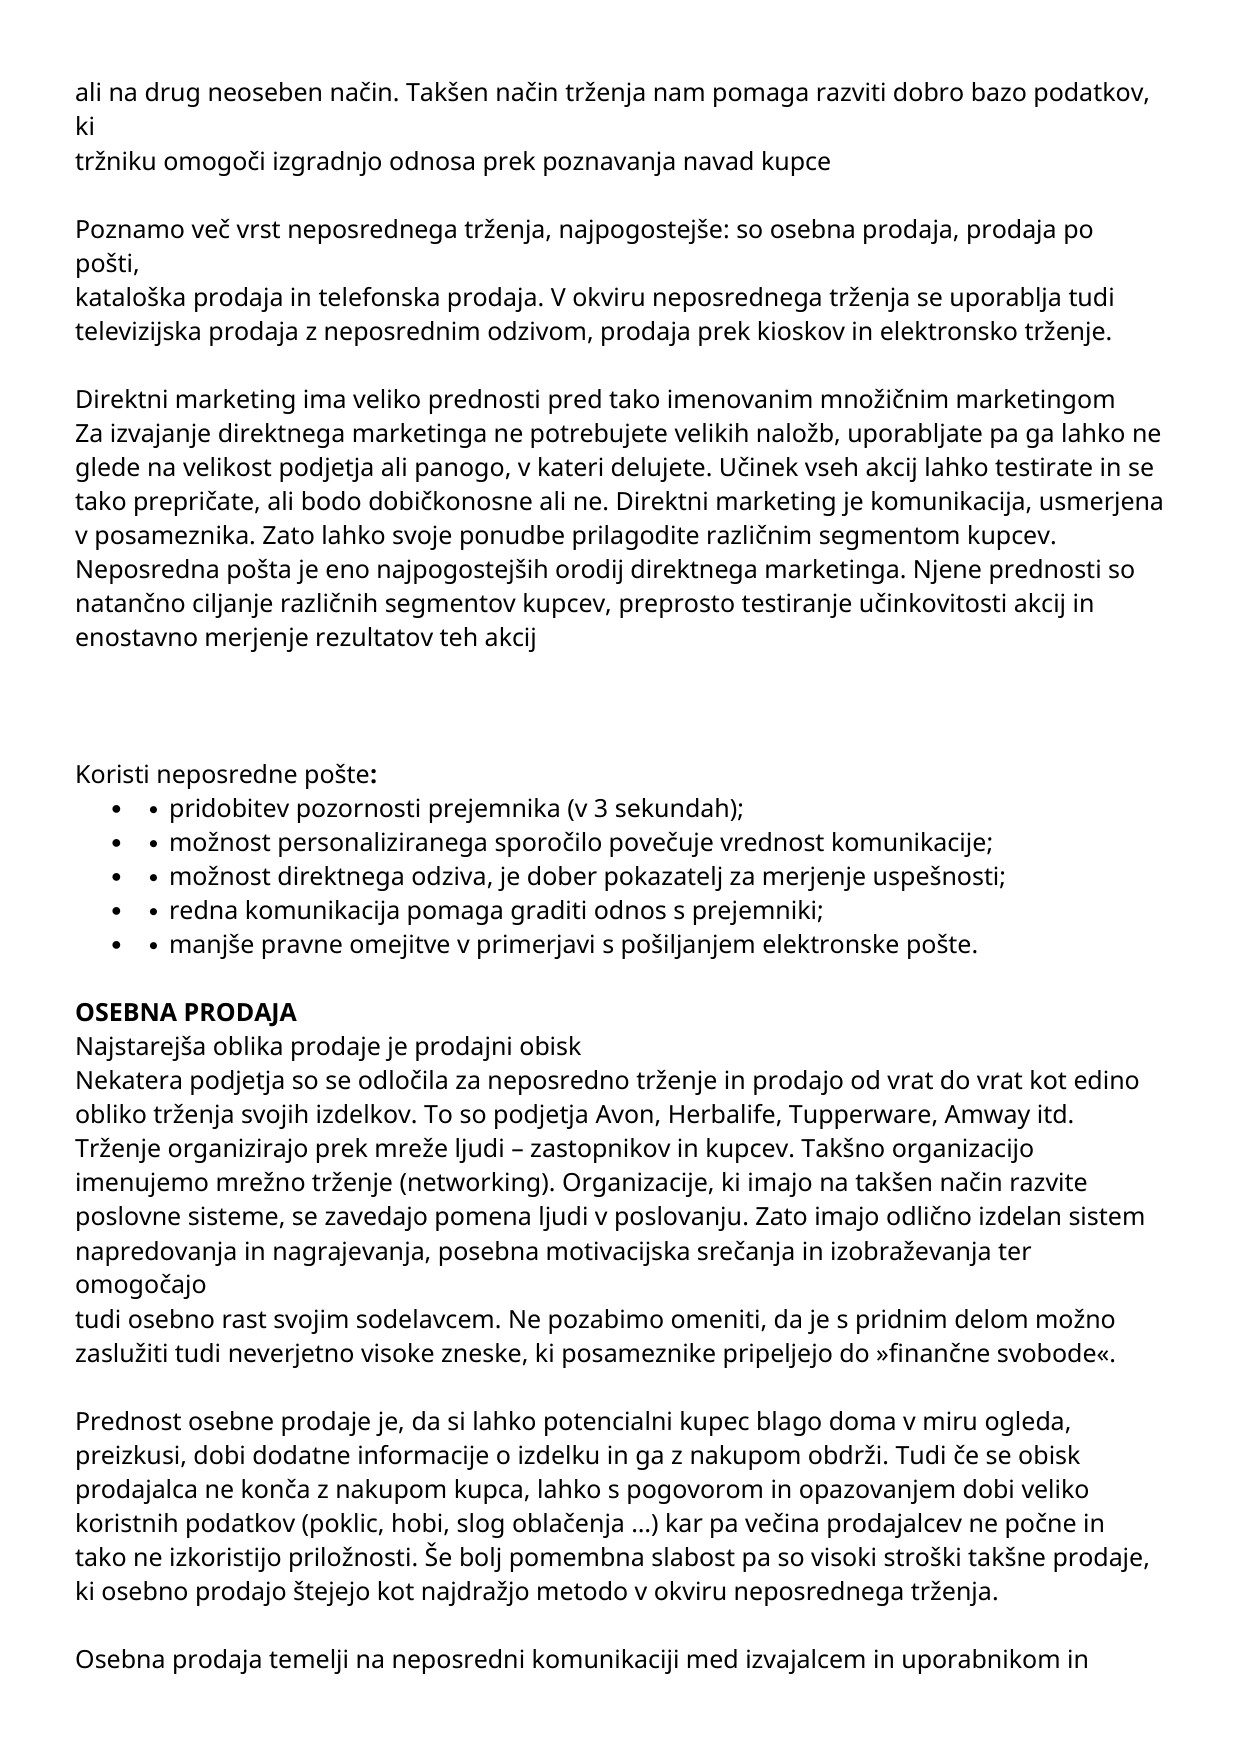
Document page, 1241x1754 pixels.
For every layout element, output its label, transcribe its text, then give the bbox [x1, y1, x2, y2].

text Za izvajanje direktnega marketinga ne potrebujete velikih naložb, uporabljate pa ga lahko ne [75, 416, 1165, 450]
text enostavno merjenje rezultatov teh akcij [75, 620, 1165, 654]
text Neposredna pošta je eno najpogostejših orodij direktnega marketinga. Njene prednosti so [75, 552, 1165, 586]
text tako ne izkoristijo priložnosti. Še bolj pomembna slabost pa so visoki stroški takšne prodaje, [75, 1540, 1165, 1574]
list redna komunikacija pomaga graditi odnos s prejemniki; [112, 892, 1165, 927]
list pridobitev pozornosti prejemnika (v 3 sekundah); [112, 790, 1165, 824]
text v posameznika. Zato lahko svoje ponudbe prilagodite različnim segmentom kupcev. [75, 518, 1165, 552]
text Koristi neposredne pošte: [75, 756, 1165, 790]
list možnost direktnega odziva, je dober pokazatelj za merjenje uspešnosti; [112, 858, 1165, 892]
text ki osebno prodajo štejejo kot najdražjo metodo v okviru neposrednega trženja. [75, 1574, 1165, 1608]
text preizkusi, dobi dodatne informacije o izdelku in ga z nakupom obdrži. Tudi če se obisk [75, 1437, 1165, 1472]
text kataloška prodaja in telefonska prodaja. V okviru neposrednega trženja se uporablja tudi [75, 279, 1165, 313]
text natančno ciljanje različnih segmentov kupcev, preprosto testiranje učinkovitosti akcij in [75, 586, 1165, 620]
text imenujemo mrežno trženje (networking). Organizacije, ki imajo na takšen način razvite [75, 1165, 1165, 1199]
text obliko trženja svojih izdelkov. To so podjetja Avon, Herbalife, Tupperware, Amway itd. [75, 1097, 1165, 1131]
text Nekatera podjetja so se odločila za neposredno trženje in prodajo od vrat do vrat kot edino [75, 1063, 1165, 1097]
text tržniku omogoči izgradnjo odnosa prek poznavanja navad kupce [75, 143, 1165, 177]
text ali na drug neoseben način. Takšen način trženja nam pomaga razviti dobro bazo podatkov, ki [75, 75, 1165, 143]
text zaslužiti tudi neverjetno visoke zneske, ki posameznike pripeljejo do »finančne svobode«. [75, 1335, 1165, 1369]
list manjše pravne omejitve v primerjavi s pošiljanjem elektronske pošte. [112, 927, 1165, 961]
text Poznamo več vrst neposrednega trženja, najpogostejše: so osebna prodaja, prodaja po pošti, [75, 211, 1165, 279]
text Najstarejša oblika prodaje je prodajni obisk [75, 1029, 1165, 1063]
text OSEBNA PRODAJA [75, 995, 1165, 1029]
text prodajalca ne konča z nakupom kupca, lahko s pogovorom in opazovanjem dobi veliko [75, 1472, 1165, 1506]
text tudi osebno rast svojim sodelavcem. Ne pozabimo omeniti, da je s pridnim delom možno [75, 1301, 1165, 1335]
text poslovne sisteme, se zavedajo pomena ljudi v poslovanju. Zato imajo odlično izdelan sistem [75, 1199, 1165, 1233]
text napredovanja in nagrajevanja, posebna motivacijska srečanja in izobraževanja ter omogočajo [75, 1233, 1165, 1301]
text Direktni marketing ima veliko prednosti pred tako imenovanim množičnim marketingom [75, 382, 1165, 416]
text koristnih podatkov (poklic, hobi, slog oblačenja …) kar pa večina prodajalcev ne počne in [75, 1506, 1165, 1540]
text televizijska prodaja z neposrednim odzivom, prodaja prek kioskov in elektronsko trženje. [75, 313, 1165, 347]
text Prednost osebne prodaje je, da si lahko potencialni kupec blago doma v miru ogleda, [75, 1403, 1165, 1437]
text tako prepričate, ali bodo dobičkonosne ali ne. Direktni marketing je komunikacija, usmerjena [75, 484, 1165, 518]
list možnost personaliziranega sporočilo povečuje vrednost komunikacije; [112, 824, 1165, 858]
text Trženje organizirajo prek mreže ljudi – zastopnikov in kupcev. Takšno organizacijo [75, 1131, 1165, 1165]
text glede na velikost podjetja ali panogo, v kateri delujete. Učinek vseh akcij lahko testirate in se [75, 450, 1165, 484]
text Osebna prodaja temelji na neposredni komunikaciji med izvajalcem in uporabnikom in [75, 1642, 1165, 1676]
